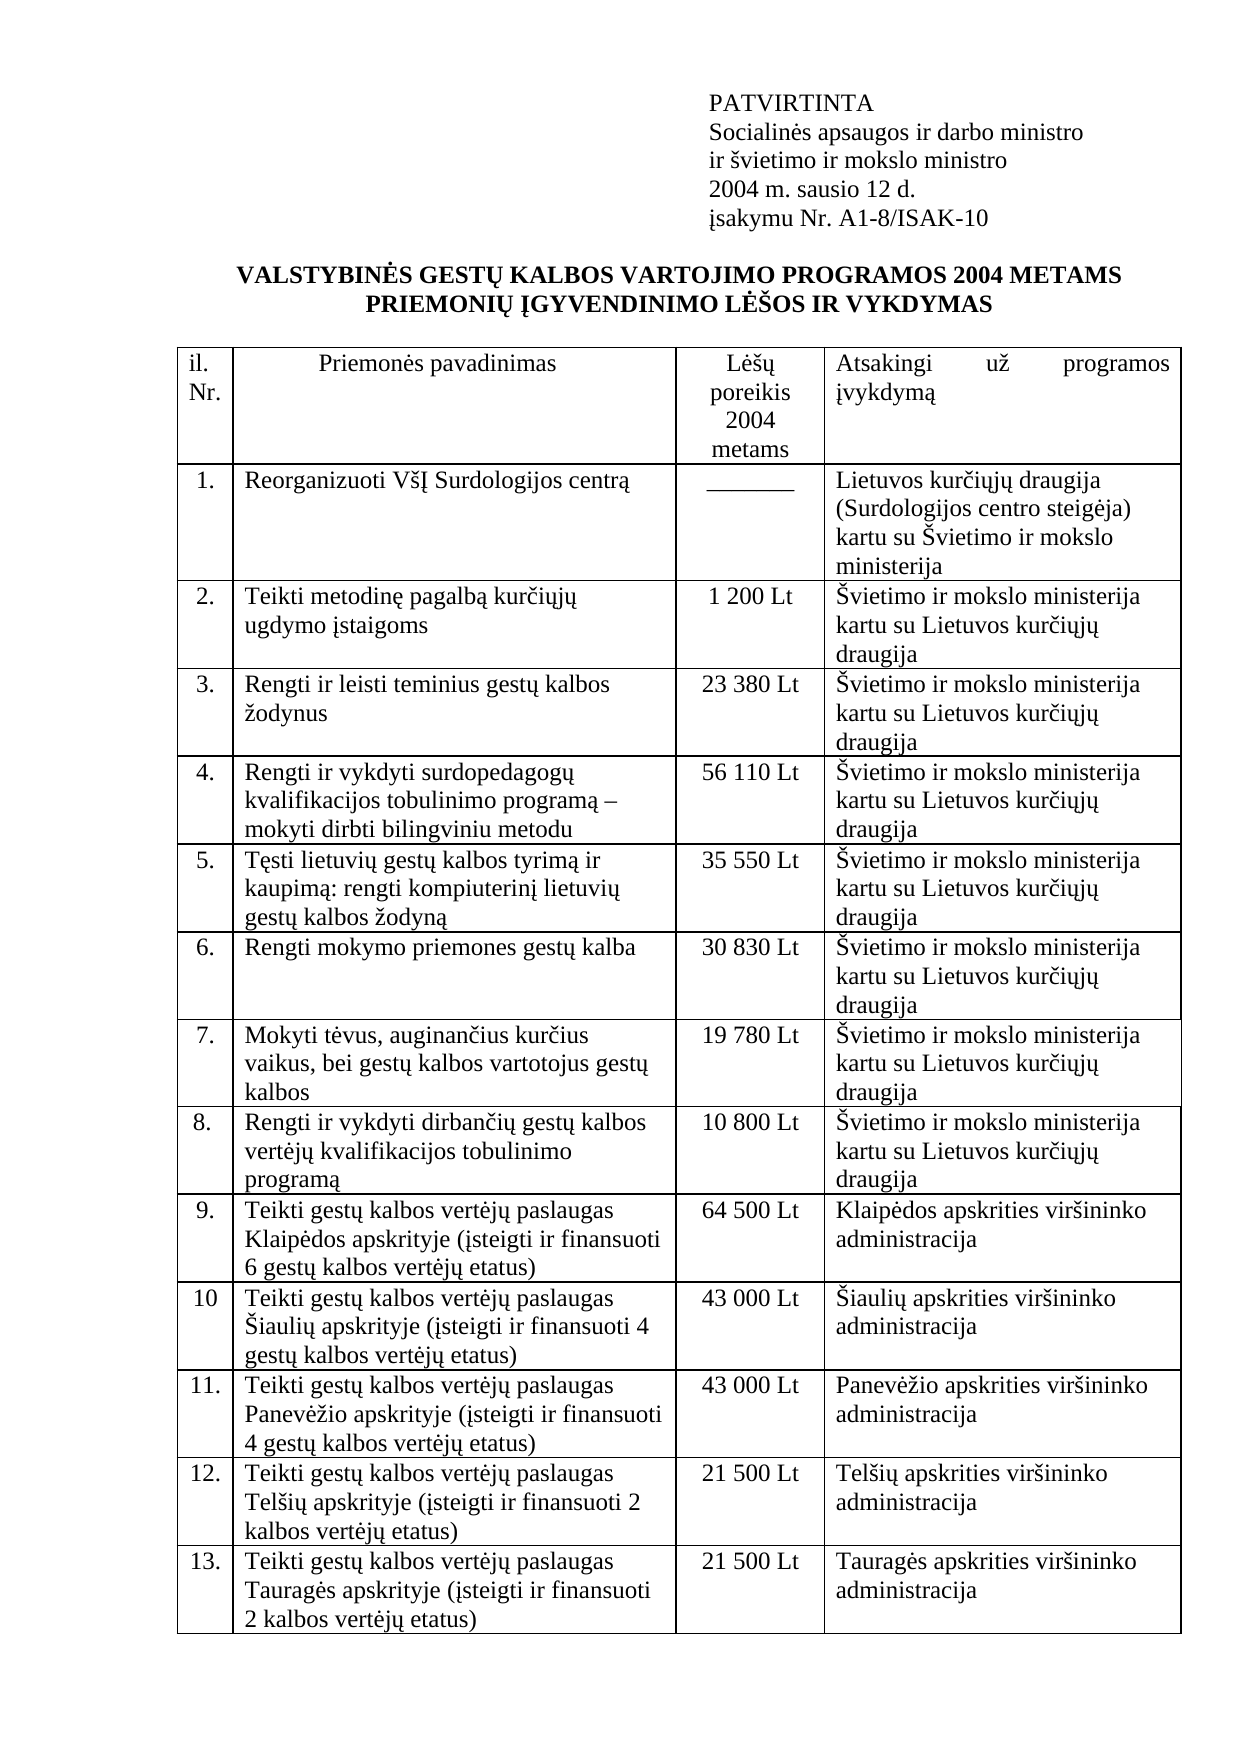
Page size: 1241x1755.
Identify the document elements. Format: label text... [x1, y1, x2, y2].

text ir švietimo ir mokslo ministro [177, 145, 1181, 174]
text PATVIRTINTA [177, 88, 1181, 117]
table_cell 5. [178, 845, 232, 931]
table_cell 12. [178, 1458, 232, 1544]
table_cell Teikti gestų kalbos vertėjų paslaugas Panevėžio apskrityje (įsteigti ir finansuoti 4 gestų kalbos vertėjų etatus) [234, 1371, 675, 1457]
table_cell 30 830 Lt [677, 933, 824, 1019]
table_cell Klaipėdos apskrities viršininko administracija [825, 1195, 1180, 1281]
text įsakymu Nr. A1-8/ISAK-10 [177, 203, 1181, 232]
table_cell 21 500 Lt [677, 1546, 824, 1632]
table_cell Rengti ir vykdyti dirbančių gestų kalbos vertėjų kvalifikacijos tobulinimo programą [234, 1107, 675, 1193]
table_cell 43 000 Lt [677, 1283, 824, 1369]
table_cell Tęsti lietuvių gestų kalbos tyrimą ir kaupimą: rengti kompiuterinį lietuvių gestų kalbos žodyną [234, 845, 675, 931]
table_cell 21 500 Lt [677, 1458, 824, 1544]
table_cell Švietimo ir mokslo ministerija kartu su Lietuvos kurčiųjų draugija [825, 669, 1180, 755]
table_cell 10 [178, 1283, 232, 1369]
table_cell Rengti mokymo priemones gestų kalba [234, 933, 675, 1019]
table_cell 10 800 Lt [677, 1107, 824, 1193]
table_cell Teikti metodinę pagalbą kurčiųjų ugdymo įstaigoms [234, 581, 675, 667]
table_cell Švietimo ir mokslo ministerija kartu su Lietuvos kurčiųjų draugija [825, 1020, 1181, 1106]
table_cell Panevėžio apskrities viršininko administracija [825, 1371, 1180, 1457]
table_cell 35 550 Lt [677, 845, 824, 931]
table_cell Teikti gestų kalbos vertėjų paslaugas Tauragės apskrityje (įsteigti ir finansuoti 2 kalbos vertėjų etatus) [234, 1546, 675, 1632]
table_header Atsakingi už programos įvykdymą [825, 348, 1180, 463]
table_cell Telšių apskrities viršininko administracija [825, 1458, 1180, 1544]
table_cell Teikti gestų kalbos vertėjų paslaugas Šiaulių apskrityje (įsteigti ir finansuoti 4 gestų kalbos vertėjų etatus) [234, 1283, 675, 1369]
table_cell 8. [178, 1107, 232, 1193]
table_header Priemonės pavadinimas [234, 348, 675, 463]
table_cell Teikti gestų kalbos vertėjų paslaugas Telšių apskrityje (įsteigti ir finansuoti 2 kalbos vertėjų etatus) [234, 1458, 675, 1544]
table_cell Švietimo ir mokslo ministerija kartu su Lietuvos kurčiųjų draugija [825, 581, 1180, 667]
table_cell 4. [178, 757, 232, 843]
table_cell 43 000 Lt [677, 1371, 824, 1457]
table_cell 2. [178, 581, 232, 667]
table_cell Švietimo ir mokslo ministerija kartu su Lietuvos kurčiųjų draugija [825, 933, 1180, 1019]
table_cell 3. [178, 669, 232, 755]
table_cell Švietimo ir mokslo ministerija kartu su Lietuvos kurčiųjų draugija [825, 757, 1180, 843]
table_header Lėšų poreikis 2004 metams [677, 348, 824, 463]
table_cell 9. [178, 1195, 232, 1281]
table_cell Rengti ir vykdyti surdopedagogų kvalifikacijos tobulinimo programą – mokyti dirbti bilingviniu metodu [234, 757, 675, 843]
table_cell Lietuvos kurčiųjų draugija (Surdologijos centro steigėja) kartu su Švietimo ir mokslo ministerija [825, 465, 1180, 580]
table_cell 13. [178, 1546, 232, 1632]
table_cell 11. [178, 1371, 232, 1457]
text 2004 m. sausio 12 d. [177, 174, 1181, 203]
table_cell _______ [677, 465, 824, 580]
table_cell Šiaulių apskrities viršininko administracija [825, 1283, 1180, 1369]
table_cell 23 380 Lt [677, 669, 824, 755]
table_cell Tauragės apskrities viršininko administracija [825, 1546, 1180, 1632]
table_cell Reorganizuoti VšĮ Surdologijos centrą [234, 465, 675, 580]
table_cell Rengti ir leisti teminius gestų kalbos žodynus [234, 669, 675, 755]
table_cell Teikti gestų kalbos vertėjų paslaugas Klaipėdos apskrityje (įsteigti ir finansuoti 6 gestų kalbos vertėjų etatus) [234, 1195, 675, 1281]
table_cell Švietimo ir mokslo ministerija kartu su Lietuvos kurčiųjų draugija [825, 1107, 1180, 1193]
table_cell Švietimo ir mokslo ministerija kartu su Lietuvos kurčiųjų draugija [825, 845, 1180, 931]
table_cell 56 110 Lt [677, 757, 824, 843]
text Socialinės apsaugos ir darbo ministro [177, 117, 1181, 145]
table_cell 19 780 Lt [677, 1020, 824, 1106]
table_cell Mokyti tėvus, auginančius kurčius vaikus, bei gestų kalbos vartotojus gestų kalbos [234, 1020, 675, 1106]
text ValstybinĖS gestų kalbos vartojimo programos 2004 metams PRIEMONIŲ ĮGYVENDINIMO LĖŠOS IR VYKDYMAS [177, 260, 1181, 318]
table_cell 64 500 Lt [677, 1195, 824, 1281]
table_cell 6. [178, 933, 232, 1019]
table_cell 7. [178, 1020, 232, 1106]
table_header il. Nr. [178, 348, 232, 463]
table_cell 1. [178, 465, 232, 580]
table_cell 1 200 Lt [677, 581, 824, 667]
